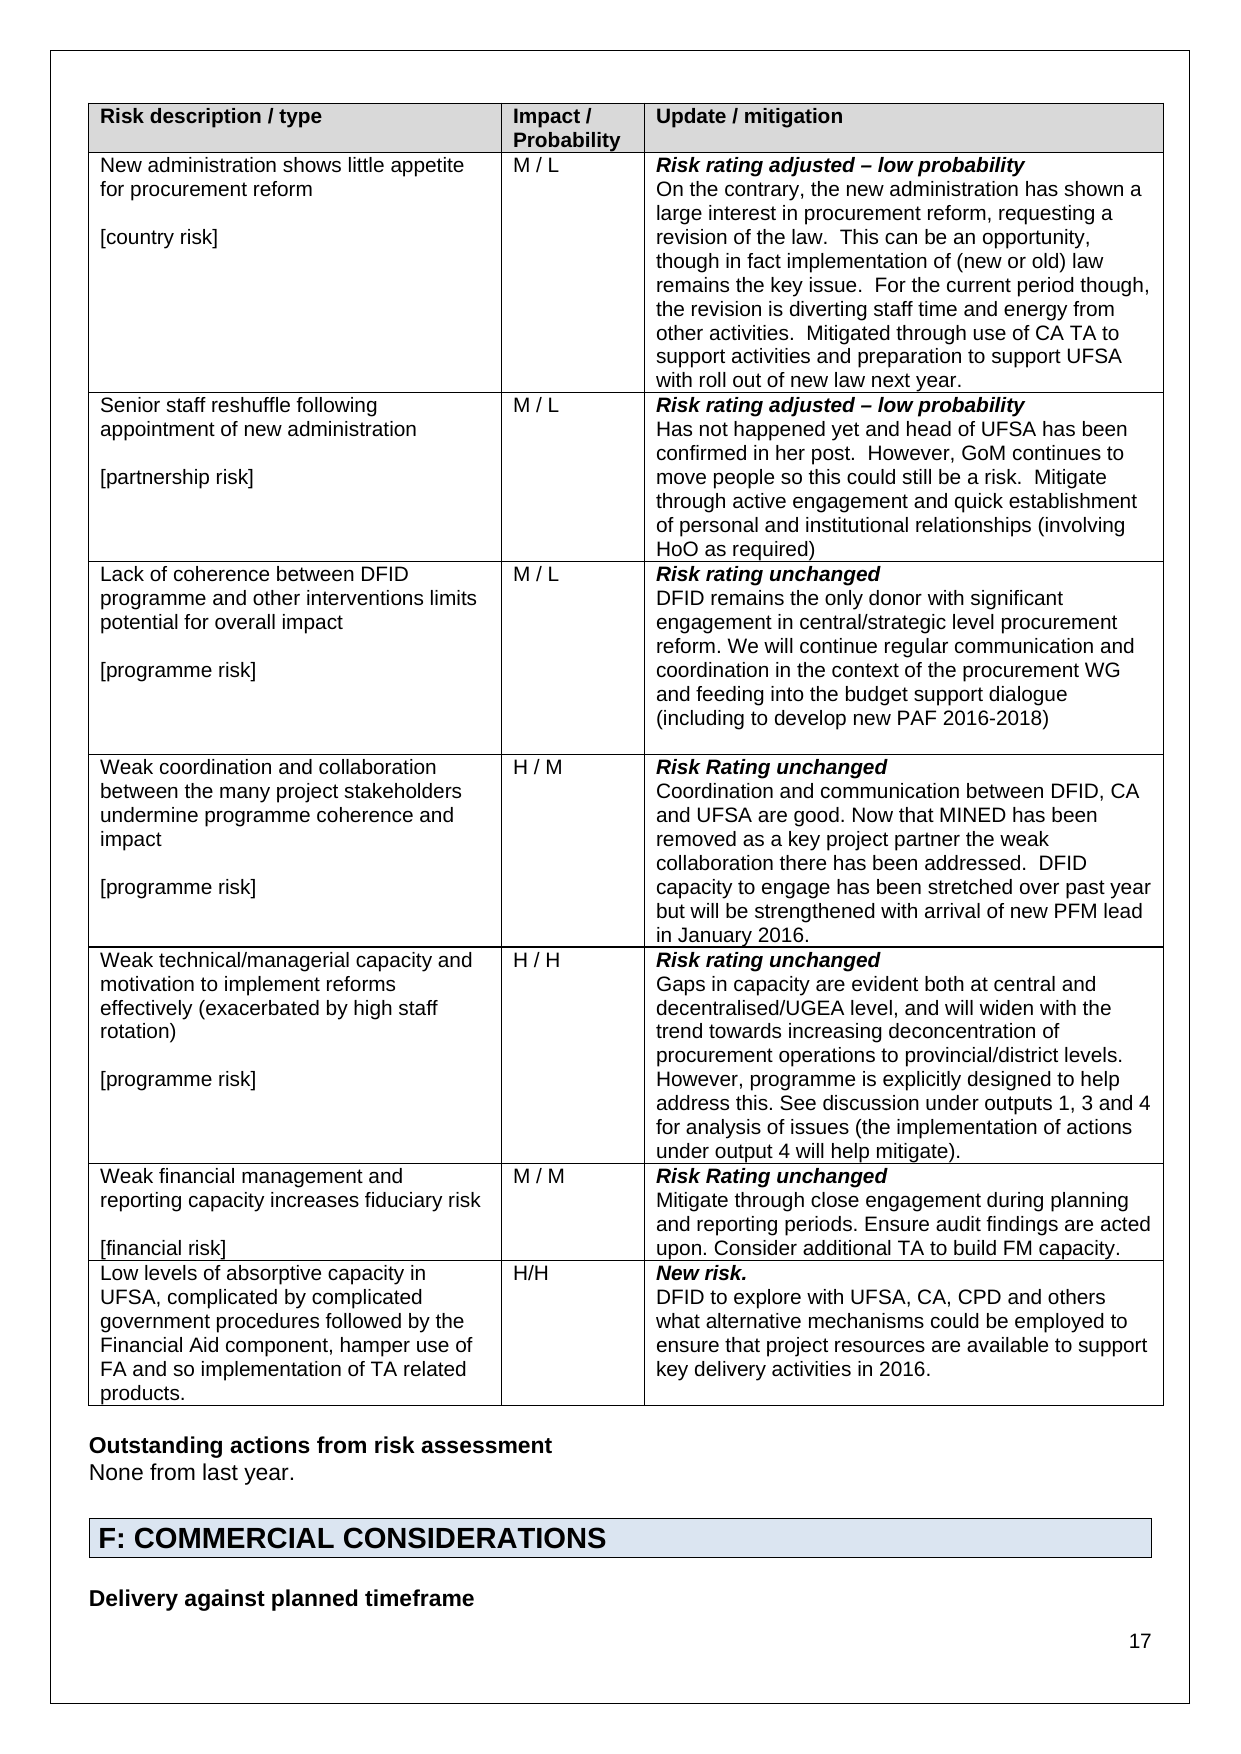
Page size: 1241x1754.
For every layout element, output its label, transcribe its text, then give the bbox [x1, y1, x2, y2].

table_cell M / L [502, 562, 644, 754]
table_cell H / H [502, 948, 644, 1163]
table_cell Risk rating adjusted – low probability Has not happened yet and head of UFSA has been confirmed in her post. However, GoM continues to move people so this could still be a risk. Mitigate through active engagement and quick establishment of personal and institutional relationships (involving HoO as required) [645, 393, 1163, 561]
table_cell M / M [502, 1164, 644, 1260]
text F: COMMERCIAL CONSIDERATIONS [90, 1519, 1151, 1557]
table_header Update / mitigation [645, 104, 1163, 152]
table_cell Weak technical/managerial capacity and motivation to implement reforms effectively (exacerbated by high staff rotation) [programme risk] [89, 948, 501, 1163]
table_cell New risk. DFID to explore with UFSA, CA, CPD and others what alternative mechanisms could be employed to ensure that project resources are available to support key delivery activities in 2016. [645, 1261, 1163, 1405]
table_cell H/H [502, 1261, 644, 1405]
table_cell Risk Rating unchanged Coordination and communication between DFID, CA and UFSA are good. Now that MINED has been removed as a key project partner the weak collaboration there has been addressed. DFID capacity to engage has been stretched over past year but will be strengthened with arrival of new PFM lead in January 2016. [645, 755, 1163, 946]
table_cell New administration shows little appetite for procurement reform [country risk] [89, 153, 501, 392]
text Outstanding actions from risk assessment [89, 1432, 1152, 1458]
table_header Risk description / type [89, 104, 501, 152]
table_cell H / M [502, 755, 644, 946]
table_cell Risk rating unchanged Gaps in capacity are evident both at central and decentralised/UGEA level, and will widen with the trend towards increasing deconcentration of procurement operations to provincial/district levels. However, programme is explicitly designed to help address this. See discussion under outputs 1, 3 and 4 for analysis of issues (the implementation of actions under output 4 will help mitigate). [645, 948, 1163, 1163]
table_cell M / L [502, 153, 644, 392]
table_cell Low levels of absorptive capacity in UFSA, complicated by complicated government procedures followed by the Financial Aid component, hamper use of FA and so implementation of TA related products. [89, 1261, 501, 1405]
table_cell Senior staff reshuffle following appointment of new administration [partnership risk] [89, 393, 501, 561]
table_cell M / L [502, 393, 644, 561]
table_cell Risk rating unchanged DFID remains the only donor with significant engagement in central/strategic level procurement reform. We will continue regular communication and coordination in the context of the procurement WG and feeding into the budget support dialogue (including to develop new PAF 2016-2018) [645, 562, 1163, 754]
table_cell Risk Rating unchanged Mitigate through close engagement during planning and reporting periods. Ensure audit findings are acted upon. Consider additional TA to build FM capacity. [645, 1164, 1163, 1260]
table_cell Weak coordination and collaboration between the many project stakeholders undermine programme coherence and impact [programme risk] [89, 755, 501, 946]
table_cell Risk rating adjusted – low probability On the contrary, the new administration has shown a large interest in procurement reform, requesting a revision of the law. This can be an opportunity, though in fact implementation of (new or old) law remains the key issue. For the current period though, the revision is diverting staff time and energy from other activities. Mitigated through use of CA TA to support activities and preparation to support UFSA with roll out of new law next year. [645, 153, 1163, 392]
table_header Impact / Probability [502, 104, 644, 152]
table_cell Weak financial management and reporting capacity increases fiduciary risk [financial risk] [89, 1164, 501, 1260]
text Delivery against planned timeframe [89, 1584, 1152, 1611]
text None from last year. [89, 1458, 1152, 1485]
table_cell Lack of coherence between DFID programme and other interventions limits potential for overall impact [programme risk] [89, 562, 501, 754]
